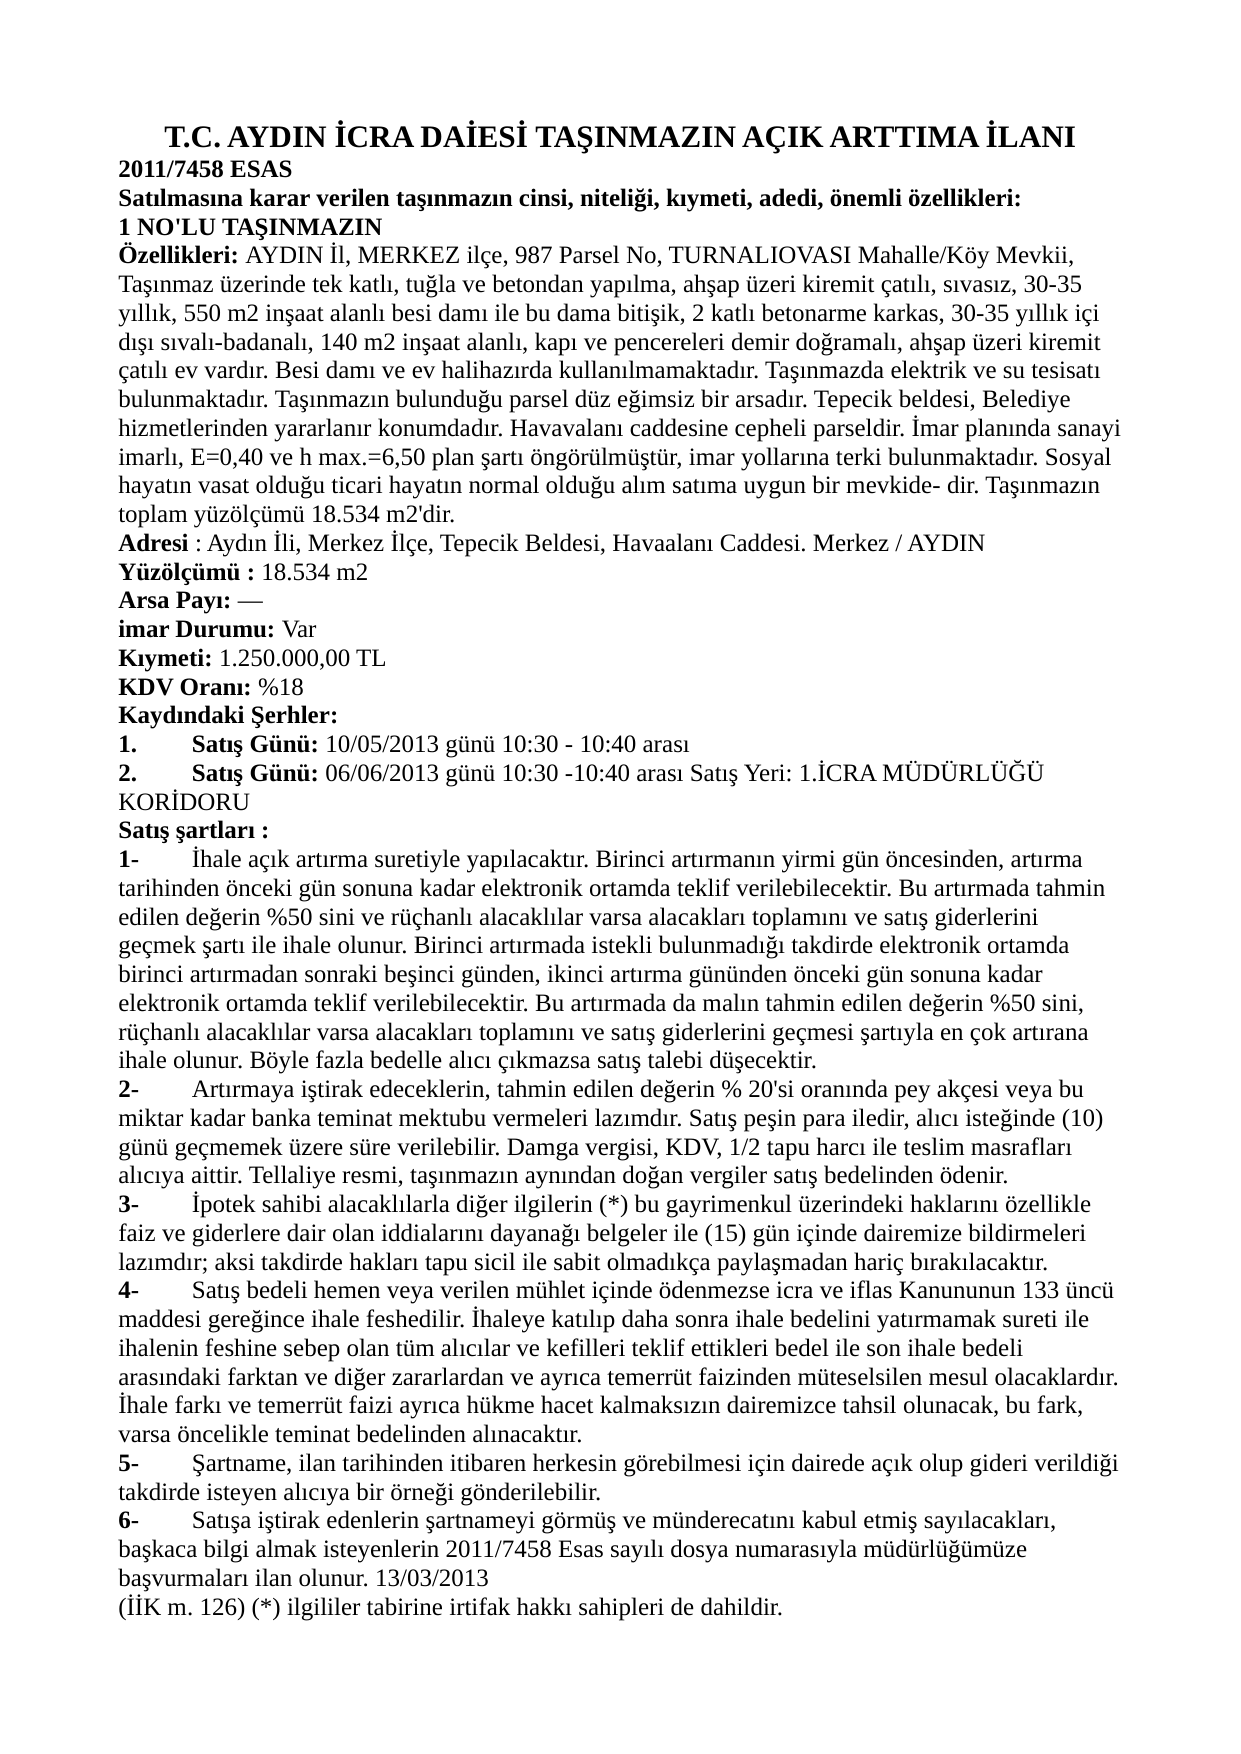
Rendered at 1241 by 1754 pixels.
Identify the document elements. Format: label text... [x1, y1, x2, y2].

text 2. Satış Günü: 06/06/2013 günü 10:30 -10:40 arası Satış Yeri: 1.İCRA MÜDÜRLÜĞÜ KORİDORU [118, 758, 1122, 815]
text Kıymeti: 1.250.000,00 TL [118, 643, 1122, 672]
text 4- Satış bedeli hemen veya verilen mühlet içinde ödenmezse icra ve iflas Kanununun 133 üncü maddesi gereğince ihale fes­hedilir. İhaleye katılıp daha sonra ihale bedelini yatırmamak sureti ile ihalenin feshine sebep olan tüm alıcılar ve kefilleri tek­lif ettikleri bedel ile son ihale bedeli arasındaki farktan ve diğer zararlardan ve ayrıca temerrüt faizinden müteselsilen mesul olacaklardır. İhale farkı ve temerrüt faizi ayrıca hükme hacet kalmaksızın dairemizce tahsil olunacak, bu fark, varsa öncelik­le teminat bedelinden alınacaktır. [118, 1275, 1122, 1448]
text Özellikleri: AYDIN İl, MERKEZ ilçe, 987 Parsel No, TURNALIOVASI Mahalle/Köy Mevkii, Taşınmaz üzerinde tek katlı, tuğ­la ve betondan yapılma, ahşap üzeri kiremit çatılı, sıvasız, 30-35 yıllık, 550 m2 inşaat alanlı besi damı ile bu dama bitişik, 2 katlı betonarme karkas, 30-35 yıllık içi dışı sıvalı-badanalı, 140 m2 inşaat alanlı, kapı ve pencereleri demir doğramalı, ahşap üzeri kiremit çatılı ev vardır. Besi damı ve ev halihazırda kullanılmamaktadır. Taşınmazda elektrik ve su tesisatı bulunmak­tadır. Taşınmazın bulunduğu parsel düz eğimsiz bir arsadır. Tepecik beldesi, Belediye hizmetlerinden yararlanır konumda­dır. Havavalanı caddesine cepheli parseldir. İmar planında sanayi imarlı, E=0,40 ve h max.=6,50 plan şartı öngörülmüştür, imar yollarına terki bulunmaktadır. Sosyal hayatın vasat olduğu ticari hayatın normal olduğu alım satıma uygun bir mevkide- dir. Taşınmazın toplam yüzölçümü 18.534 m2'dir. [118, 240, 1122, 528]
text 1. Satış Günü: 10/05/2013 günü 10:30 - 10:40 arası [118, 729, 1122, 758]
text Yüzölçümü : 18.534 m2 [118, 557, 1122, 585]
text 2011/7458 ESAS [118, 154, 1122, 183]
text KDV Oranı: %18 [118, 672, 1122, 700]
text 1 NO'LU TAŞINMAZIN [118, 212, 1122, 240]
text T.C. AYDIN İCRA DAİESİ TAŞINMAZIN AÇIK ARTTIMA İLANI [118, 118, 1122, 154]
text Arsa Payı: — [118, 585, 1122, 614]
text 5- Şartname, ilan tarihinden itibaren herkesin görebilmesi için dairede açık olup gideri verildiği takdirde isteyen alıcıya bir ör­neği gönderilebilir. [118, 1448, 1122, 1505]
text Satılmasına karar verilen taşınmazın cinsi, niteliği, kıymeti, adedi, önemli özellikleri: [118, 183, 1122, 212]
text 1- İhale açık artırma suretiyle yapılacaktır. Birinci artırmanın yirmi gün öncesinden, artırma tarihinden önceki gün sonuna ka­dar elektronik ortamda teklif verilebilecektir. Bu artırmada tahmin edilen değerin %50 sini ve rüçhanlı alacaklılar varsa ala­cakları toplamını ve satış giderlerini geçmek şartı ile ihale olunur. Birinci artırmada istekli bulunmadığı takdirde elektronik or­tamda birinci artırmadan sonraki beşinci günden, ikinci artırma gününden önceki gün sonuna kadar elektronik ortamda teklif verilebilecektir. Bu artırmada da malın tahmin edilen değerin %50 sini, rüçhanlı alacaklılar varsa alacakları toplamını ve sa­tış giderlerini geçmesi şartıyla en çok artırana ihale olunur. Böyle fazla bedelle alıcı çıkmazsa satış talebi düşecektir. [118, 844, 1122, 1074]
text 6- Satışa iştirak edenlerin şartnameyi görmüş ve münderecatını kabul etmiş sayılacakları, başkaca bilgi almak isteyenlerin 2011/7458 Esas sayılı dosya numarasıyla müdürlüğümüze başvurmaları ilan olunur. 13/03/2013 [118, 1505, 1122, 1592]
text imar Durumu: Var [118, 614, 1122, 643]
text 2- Artırmaya iştirak edeceklerin, tahmin edilen değerin % 20'si oranında pey akçesi veya bu miktar kadar banka teminat mek­tubu vermeleri lazımdır. Satış peşin para iledir, alıcı isteğinde (10) günü geçmemek üzere süre verilebilir. Damga vergisi, KDV, 1/2 tapu harcı ile teslim masrafları alıcıya aittir. Tellaliye resmi, taşınmazın aynından doğan vergiler satış bedelinden ödenir. [118, 1074, 1122, 1189]
text 3- İpotek sahibi alacaklılarla diğer ilgilerin (*) bu gayrimenkul üzerindeki haklarını özellikle faiz ve giderlere dair olan iddiala­rını dayanağı belgeler ile (15) gün içinde dairemize bildirmeleri lazımdır; aksi takdirde hakları tapu sicil ile sabit olmadıkça pay­laşmadan hariç bırakılacaktır. [118, 1189, 1122, 1275]
text (İİK m. 126) (*) ilgililer tabirine irtifak hakkı sahipleri de dahildir. [118, 1592, 1122, 1620]
text Kaydındaki Şerhler: [118, 700, 1122, 729]
text Adresi : Aydın İli, Merkez İlçe, Tepecik Beldesi, Havaalanı Caddesi. Merkez / AYDIN [118, 528, 1122, 557]
text Satış şartları : [118, 815, 1122, 844]
